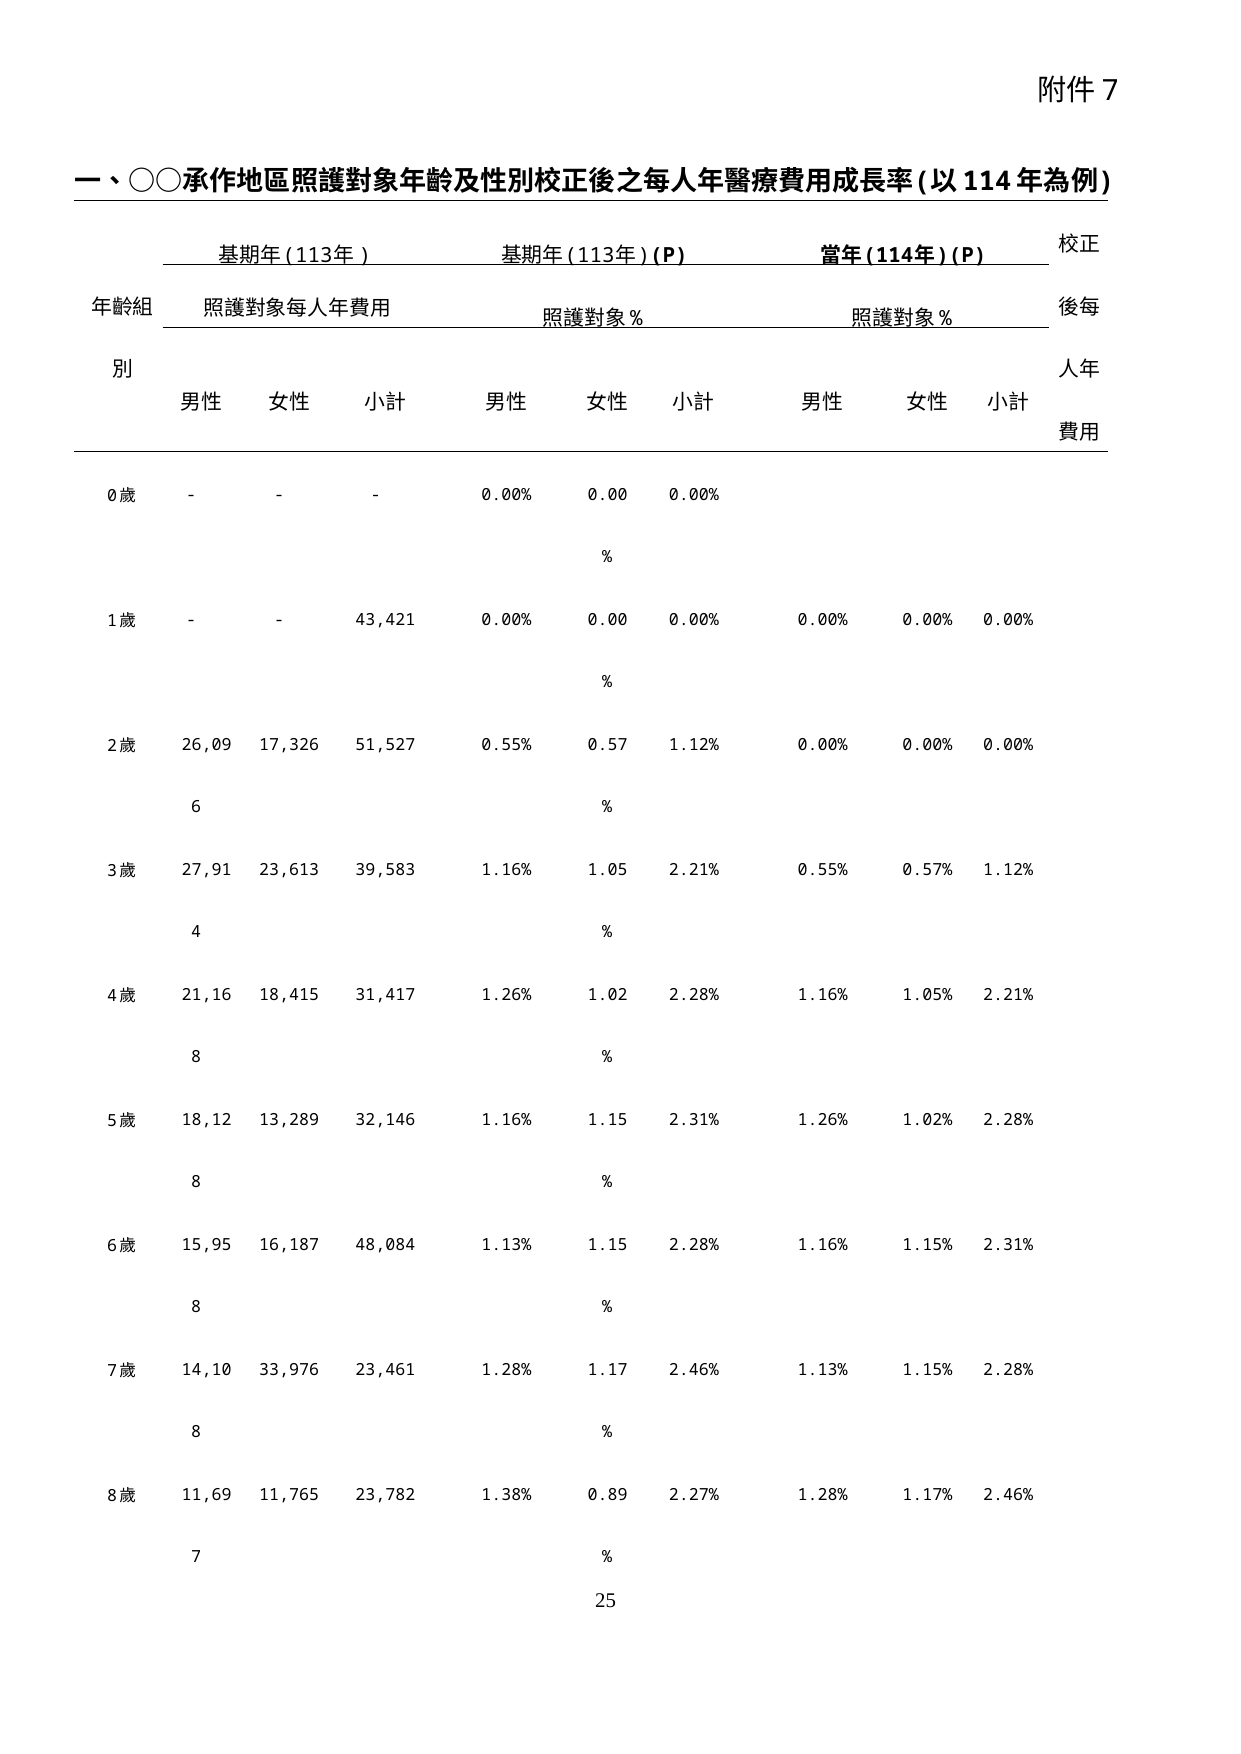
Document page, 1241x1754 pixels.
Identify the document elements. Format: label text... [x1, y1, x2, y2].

table_cell [1049, 827, 1108, 952]
table_cell [1049, 1327, 1108, 1452]
table_cell 1.17% [886, 1452, 960, 1577]
table_cell 33,976 [237, 1327, 340, 1452]
table_cell 43,421 [340, 577, 428, 702]
table_cell 男性 [753, 328, 886, 451]
table_cell - [237, 577, 340, 702]
table_cell 0.89% [576, 1452, 632, 1577]
table_cell 18,128 [163, 1077, 237, 1202]
table_cell 23,782 [340, 1452, 428, 1577]
table_cell 1.05% [576, 827, 632, 952]
table_cell 小計 [340, 328, 428, 451]
table_cell 18,415 [237, 952, 340, 1077]
table_cell 11,697 [163, 1452, 237, 1577]
table_cell [1108, 264, 1122, 327]
table_cell 0.00% [753, 702, 886, 827]
table_cell 13,289 [237, 1077, 340, 1202]
table_cell 2.46% [632, 1327, 753, 1452]
text 附件7 [1037, 67, 1121, 109]
table_cell [1108, 1202, 1122, 1327]
table_cell 31,417 [340, 952, 428, 1077]
table_cell 1.16% [429, 1077, 576, 1202]
table_cell 1.15% [576, 1077, 632, 1202]
text 一、○○承作地區照護對象年齡及性別校正後之每人年醫療費用成長率(以114年為例) [74, 150, 1137, 200]
table_cell [1108, 577, 1122, 702]
table_cell [1108, 327, 1122, 451]
table_cell 14,108 [163, 1327, 237, 1452]
table_cell 照護對象每人年費用 [163, 265, 428, 327]
table_cell 0.00% [632, 452, 753, 577]
table_cell 5歲 [74, 1077, 163, 1202]
table_cell [1108, 952, 1122, 1077]
table_cell 照護對象% [429, 265, 753, 327]
table_cell 小計 [632, 328, 753, 451]
table_cell 27,914 [163, 827, 237, 952]
table_cell 2.21% [632, 827, 753, 952]
table_cell [753, 452, 886, 577]
table_cell 2.31% [632, 1077, 753, 1202]
table_cell 男性 [163, 328, 237, 451]
table_cell 1.16% [753, 1202, 886, 1327]
table_cell 0.00% [632, 577, 753, 702]
table_cell 4歲 [74, 952, 163, 1077]
table_cell 1.02% [886, 1077, 960, 1202]
table_cell [1108, 702, 1122, 827]
table_cell 2.28% [960, 1077, 1049, 1202]
table_cell 23,461 [340, 1327, 428, 1452]
table_cell - [237, 452, 340, 577]
table_cell 7歲 [74, 1327, 163, 1452]
table_cell 1.05% [886, 952, 960, 1077]
table_cell 0.00% [429, 577, 576, 702]
table_cell [960, 452, 1049, 577]
table_cell [1049, 702, 1108, 827]
table_cell 1.15% [886, 1202, 960, 1327]
table_cell 1.15% [886, 1327, 960, 1452]
table_header 基期年(113年) [163, 201, 428, 264]
table_cell 48,084 [340, 1202, 428, 1327]
table_cell 0.00% [960, 702, 1049, 827]
table_cell 2.46% [960, 1452, 1049, 1577]
table_cell [1049, 1202, 1108, 1327]
table_cell 0.55% [429, 702, 576, 827]
table_cell 1.16% [753, 952, 886, 1077]
table_cell 1.13% [429, 1202, 576, 1327]
table_cell 0.57% [886, 827, 960, 952]
table_cell 男性 [429, 328, 576, 451]
table_cell 1.28% [429, 1327, 576, 1452]
table_cell [1108, 827, 1122, 952]
table_cell 17,326 [237, 702, 340, 827]
table_cell [1108, 1452, 1122, 1577]
table_cell 0.00% [886, 702, 960, 827]
table_cell 2.28% [632, 952, 753, 1077]
table_cell 2.28% [960, 1327, 1049, 1452]
table_cell 0.55% [753, 827, 886, 952]
table_cell - [340, 452, 428, 577]
table_cell [1049, 952, 1108, 1077]
table_cell 6歲 [74, 1202, 163, 1327]
table_cell [1108, 1327, 1122, 1452]
table_cell 1.38% [429, 1452, 576, 1577]
table_cell 1.12% [960, 827, 1049, 952]
table_cell 1.02% [576, 952, 632, 1077]
table_cell 8歲 [74, 1452, 163, 1577]
table_cell [1049, 452, 1108, 577]
table_cell [886, 452, 960, 577]
table_cell 0.57% [576, 702, 632, 827]
table_cell 1.26% [429, 952, 576, 1077]
table_cell 0.00% [429, 452, 576, 577]
table_header 基期年(113年)(P) [429, 201, 753, 264]
table_cell 女性 [576, 328, 632, 451]
table_cell 3歲 [74, 827, 163, 952]
table_cell 1.16% [429, 827, 576, 952]
table_cell - [163, 452, 237, 577]
table_cell 2.21% [960, 952, 1049, 1077]
table_header 校正後每人年費用 [1049, 201, 1108, 451]
table_cell 2.31% [960, 1202, 1049, 1327]
table_cell 0.00% [886, 577, 960, 702]
table_cell 1歲 [74, 577, 163, 702]
table_cell 女性 [237, 328, 340, 451]
table_cell 23,613 [237, 827, 340, 952]
table_cell 39,583 [340, 827, 428, 952]
table_cell [1049, 1077, 1108, 1202]
table_cell 女性 [886, 328, 960, 451]
table_cell 32,146 [340, 1077, 428, 1202]
table_cell [1108, 451, 1122, 577]
table_cell 0.00% [960, 577, 1049, 702]
table_cell 1.17% [576, 1327, 632, 1452]
table_cell 26,096 [163, 702, 237, 827]
table_cell 小計 [960, 328, 1049, 451]
table_cell 1.28% [753, 1452, 886, 1577]
table_cell 1.12% [632, 702, 753, 827]
table_cell 照護對象% [753, 265, 1049, 327]
table_cell [1049, 577, 1108, 702]
table_cell 2.27% [632, 1452, 753, 1577]
table_cell 51,527 [340, 702, 428, 827]
table_cell 2.28% [632, 1202, 753, 1327]
table_cell [1049, 1452, 1108, 1577]
table_cell 0.00% [576, 577, 632, 702]
table_cell 1.15% [576, 1202, 632, 1327]
table_cell 1.13% [753, 1327, 886, 1452]
table_header 年齡組別 [74, 201, 163, 451]
table_header [1108, 200, 1122, 264]
table_cell 1.26% [753, 1077, 886, 1202]
table_cell 0.00% [576, 452, 632, 577]
table_cell - [163, 577, 237, 702]
table_cell 21,168 [163, 952, 237, 1077]
table_cell 0歲 [74, 452, 163, 577]
table_cell 16,187 [237, 1202, 340, 1327]
text [1022, 59, 1136, 149]
table_cell [1108, 1077, 1122, 1202]
table_cell 2歲 [74, 702, 163, 827]
table_cell 0.00% [753, 577, 886, 702]
table_cell 15,958 [163, 1202, 237, 1327]
table_cell 11,765 [237, 1452, 340, 1577]
table_header 當年(114年)(P) [753, 201, 1049, 264]
